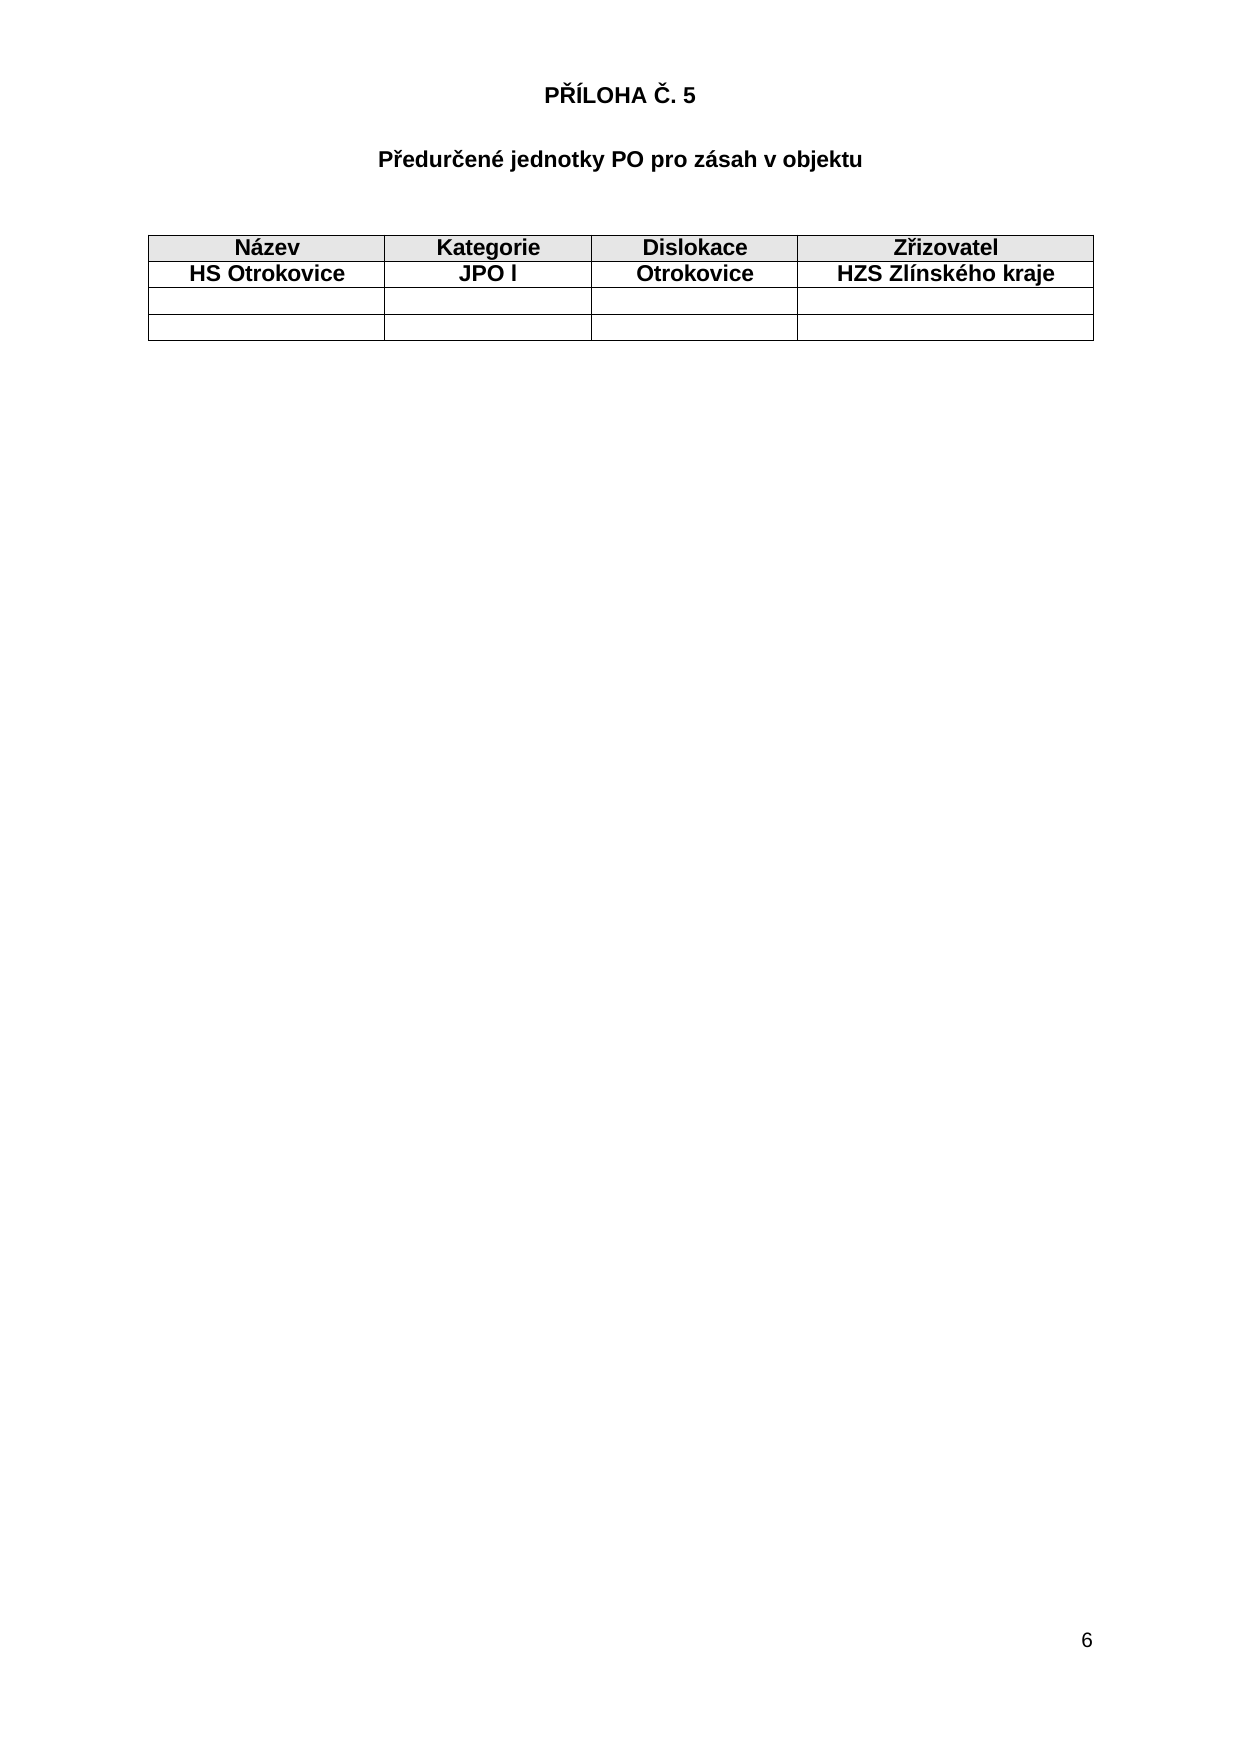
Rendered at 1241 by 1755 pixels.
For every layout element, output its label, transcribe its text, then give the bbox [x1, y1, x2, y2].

table_cell [149, 288, 384, 313]
table_header Kategorie [385, 236, 591, 261]
table_cell HZS Zlínského kraje [798, 262, 1093, 287]
table_cell [385, 315, 591, 340]
table_cell [798, 315, 1093, 340]
table_cell [592, 288, 797, 313]
text Předurčené jednotky PO pro zásah v objektu [133, 146, 1108, 172]
table_header Dislokace [592, 236, 797, 261]
table_header Zřizovatel [798, 236, 1093, 261]
table_cell Otrokovice [592, 262, 797, 287]
table_cell [385, 288, 591, 313]
table_cell [149, 315, 384, 340]
table_cell [798, 288, 1093, 313]
table_cell HS Otrokovice [149, 262, 384, 287]
table_cell [592, 315, 797, 340]
table_header Název [149, 236, 384, 261]
subtitle PŘÍLOHA Č. 5 [133, 82, 1108, 108]
table_cell JPO l [385, 262, 591, 287]
